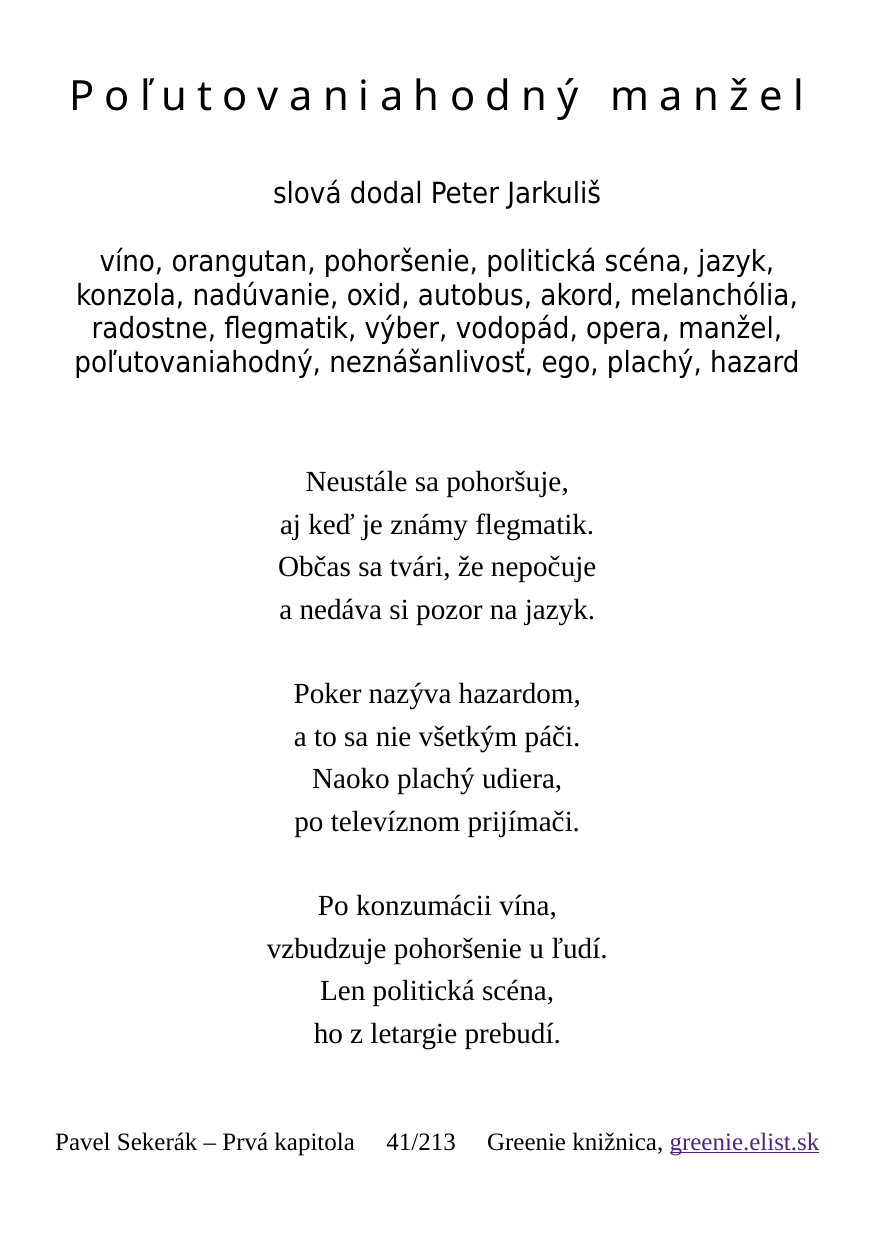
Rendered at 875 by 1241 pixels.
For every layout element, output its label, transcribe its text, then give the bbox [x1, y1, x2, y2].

text Neustále sa pohoršuje, [41, 464, 833, 498]
text víno, orangutan, pohoršenie, politická scéna, jazyk, konzola, nadúvanie, oxid, autobus, akord, melanchólia, radostne, flegmatik, výber, vodopád, opera, manžel, poľutovaniahodný, neznášanlivosť, ego, plachý, hazard [41, 244, 833, 380]
subtitle Poľutovaniahodný manžel [41, 66, 833, 123]
text po televíznom prijímači. [41, 804, 833, 837]
text Poker nazýva hazardom, [41, 677, 833, 710]
text aj keď je známy flegmatik. [41, 507, 833, 541]
text Len politická scéna, [41, 973, 833, 1007]
text ho z letargie prebudí. [41, 1016, 833, 1049]
text a nedáva si pozor na jazyk. [41, 592, 833, 625]
text vzbudzuje pohoršenie u ľudí. [41, 931, 833, 964]
text Občas sa tvári, že nepočuje [41, 549, 833, 583]
text Po konzumácii vína, [41, 888, 833, 922]
text a to sa nie všetkým páči. [41, 719, 833, 752]
text Naoko plachý udiera, [41, 761, 833, 795]
text slová dodal Peter Jarkuliš [41, 176, 833, 210]
